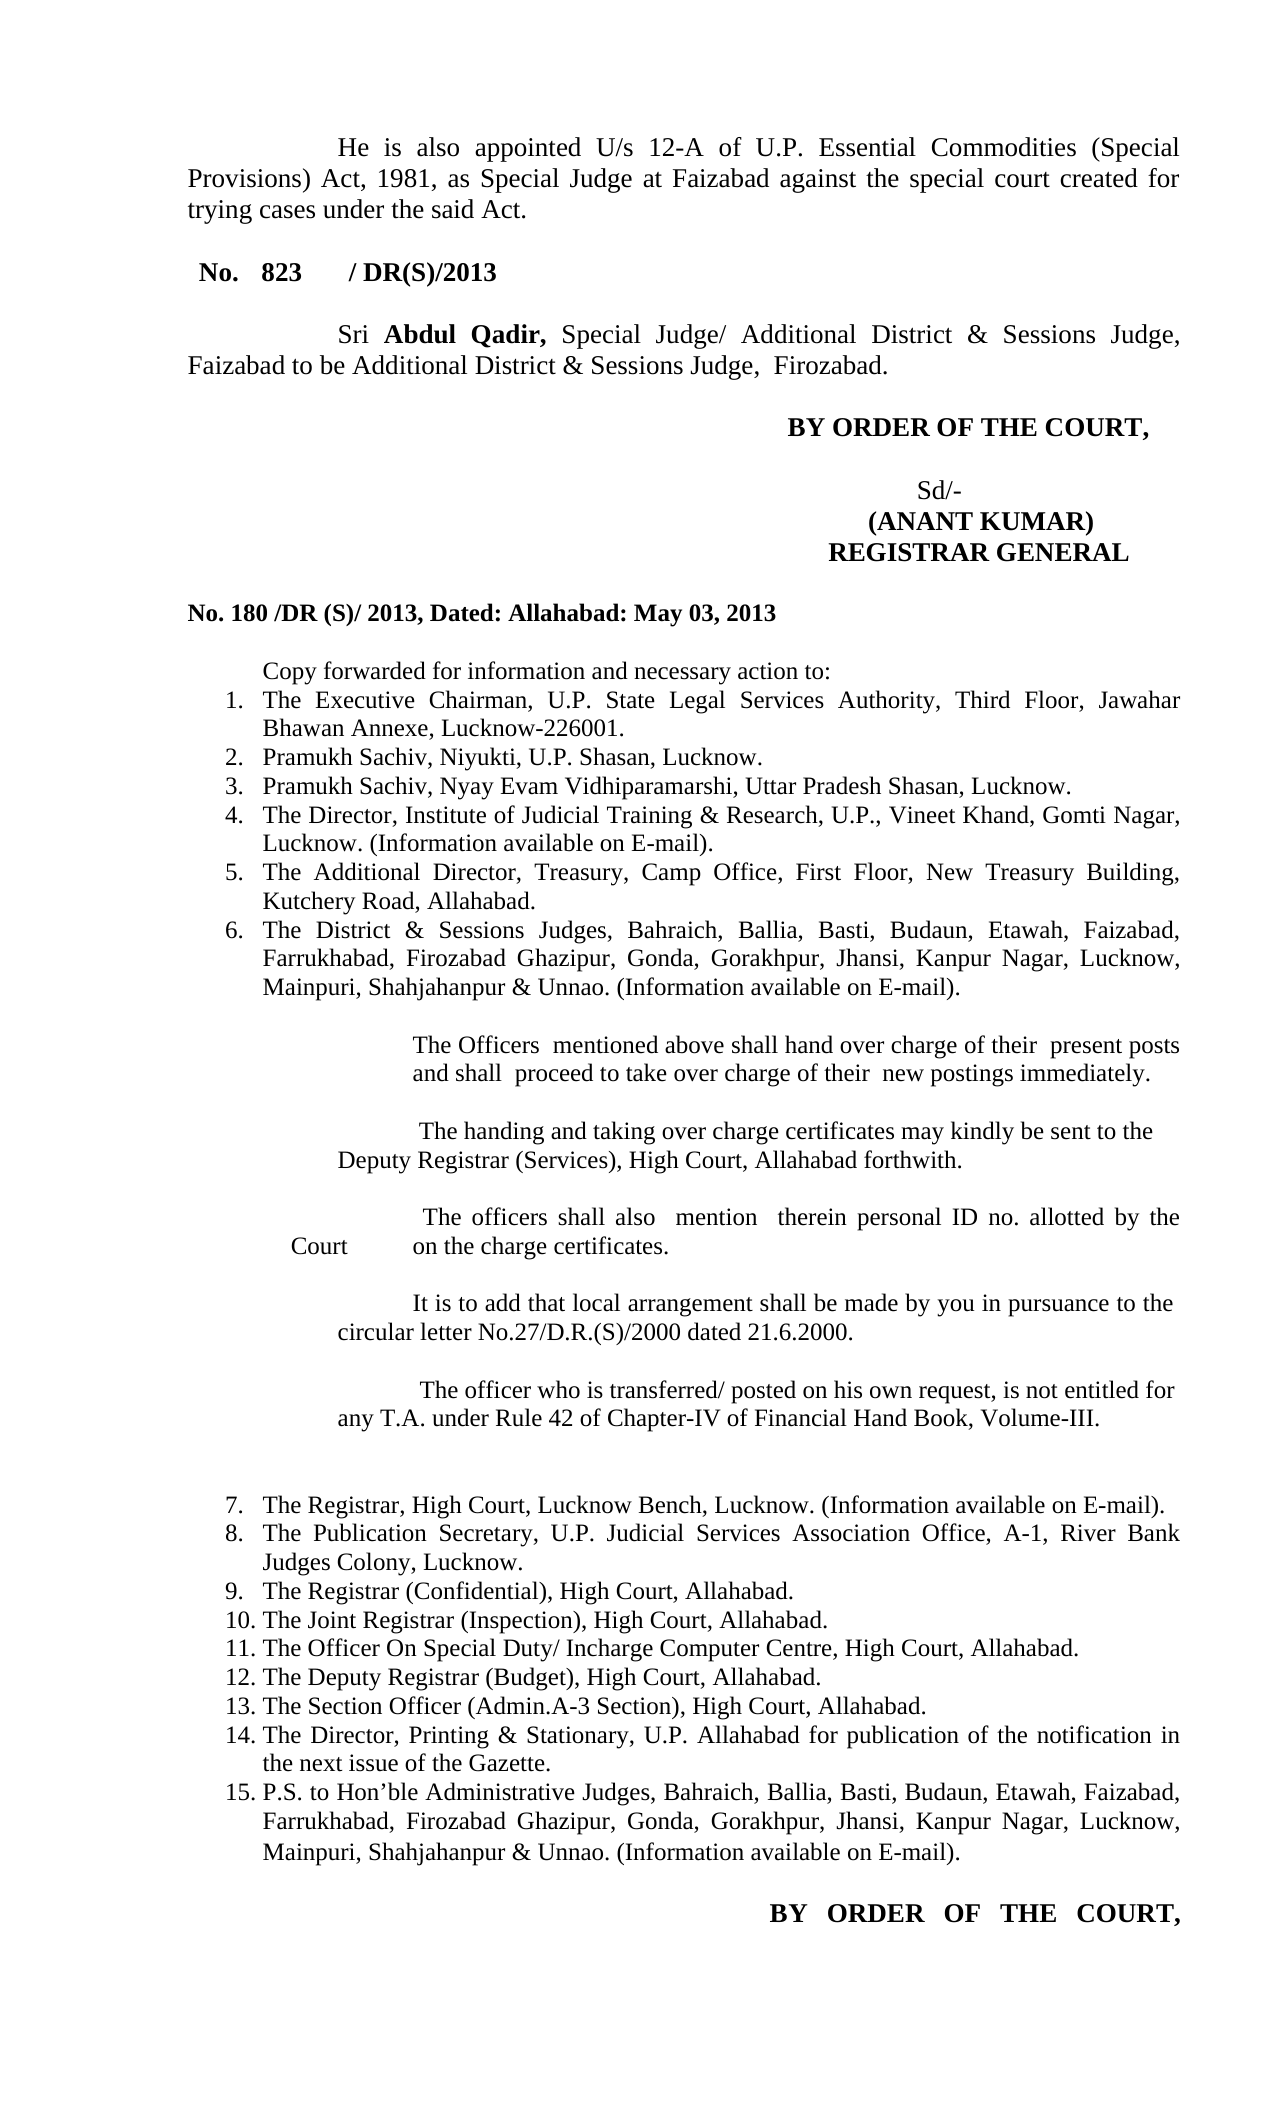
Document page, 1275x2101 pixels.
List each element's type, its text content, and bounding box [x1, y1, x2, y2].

list The Officers mentioned above shall hand over charge of their present posts and shall proceed to take over charge of their new postings immediately. [187, 1030, 1181, 1087]
text REGISTRAR GENERAL [562, 536, 1181, 567]
list The Executive Chairman, U.P. State Legal Services Authority, Third Floor, Jawahar Bhawan Annexe, Lucknow-226001. [225, 685, 1181, 742]
text Sd/- [712, 474, 1181, 505]
list The officer who is transferred/ posted on his own request, is not entitled for any T.A. under Rule 42 of Chapter-IV of Financial Hand Book, Volume-III. [225, 1375, 1181, 1432]
text No. 180 /DR (S)/ 2013, Dated: Allahabad: May 03, 2013 [187, 598, 1181, 627]
list The handing and taking over charge certificates may kindly be sent to the Deputy Registrar (Services), High Court, Allahabad forthwith. [187, 1116, 1181, 1173]
list The Officer On Special Duty/ Incharge Computer Centre, High Court, Allahabad. [225, 1633, 1181, 1662]
text BY ORDER OF THE COURT, [562, 412, 1181, 443]
text (ANANT KUMAR) [187, 505, 1183, 536]
list Pramukh Sachiv, Nyay Evam Vidhiparamarshi, Uttar Pradesh Shasan, Lucknow. [225, 771, 1181, 800]
list The Director, Institute of Judicial Training & Research, U.P., Vineet Khand, Gomti Nagar, Lucknow. (Information available on E-mail). [225, 800, 1181, 857]
list The Publication Secretary, U.P. Judicial Services Association Office, A-1, River Bank Judges Colony, Lucknow. [225, 1518, 1181, 1576]
list P.S. to Hon’ble Administrative Judges, Bahraich, Ballia, Basti, Budaun, Etawah, Faizabad, Farrukhabad, Firozabad Ghazipur, Gonda, Gorakhpur, Jhansi, Kanpur Nagar, Lucknow, Mainpuri, Shahjahanpur & Unnao. (Information available on E-mail). [225, 1777, 1181, 1866]
table_header No. [188, 256, 250, 287]
list Pramukh Sachiv, Niyukti, U.P. Shasan, Lucknow. [225, 742, 1181, 771]
list The Joint Registrar (Inspection), High Court, Allahabad. [225, 1605, 1181, 1633]
list The Registrar, High Court, Lucknow Bench, Lucknow. (Information available on E-mail). [225, 1490, 1181, 1518]
list The District & Sessions Judges, Bahraich, Ballia, Basti, Budaun, Etawah, Faizabad, Farrukhabad, Firozabad Ghazipur, Gonda, Gorakhpur, Jhansi, Kanpur Nagar, Lucknow, Mainpuri, Shahjahanpur & Unnao. (Information available on E-mail). [225, 915, 1181, 1001]
text Copy forwarded for information and necessary action to: [187, 656, 1181, 685]
list The Registrar (Confidential), High Court, Allahabad. [225, 1576, 1181, 1605]
list It is to add that local arrangement shall be made by you in pursuance to the circular letter No.27/D.R.(S)/2000 dated 21.6.2000. [225, 1288, 1181, 1346]
text Sri Abdul Qadir, Special Judge/ Additional District & Sessions Judge, Faizabad to be Additional District & Sessions Judge, Firozabad. [187, 318, 1181, 380]
list BY ORDER OF THE COURT, [712, 1897, 1181, 1959]
list The Additional Director, Treasury, Camp Office, First Floor, New Treasury Building, Kutchery Road, Allahabad. [225, 857, 1181, 915]
table_header 823 [250, 256, 337, 287]
text He is also appointed U/s 12-A of U.P. Essential Commodities (Special Provisions) Act, 1981, as Special Judge at Faizabad against the special court created for trying cases under the said Act. [187, 131, 1181, 225]
list The officers shall also mention therein personal ID no. allotted by the Court on the charge certificates. [291, 1202, 1181, 1260]
table_header / DR(S)/2013 [338, 256, 737, 287]
list The Section Officer (Admin.A-3 Section), High Court, Allahabad. [225, 1691, 1181, 1720]
list The Deputy Registrar (Budget), High Court, Allahabad. [225, 1662, 1181, 1691]
list The Director, Printing & Stationary, U.P. Allahabad for publication of the notification in the next issue of the Gazette. [225, 1720, 1181, 1777]
